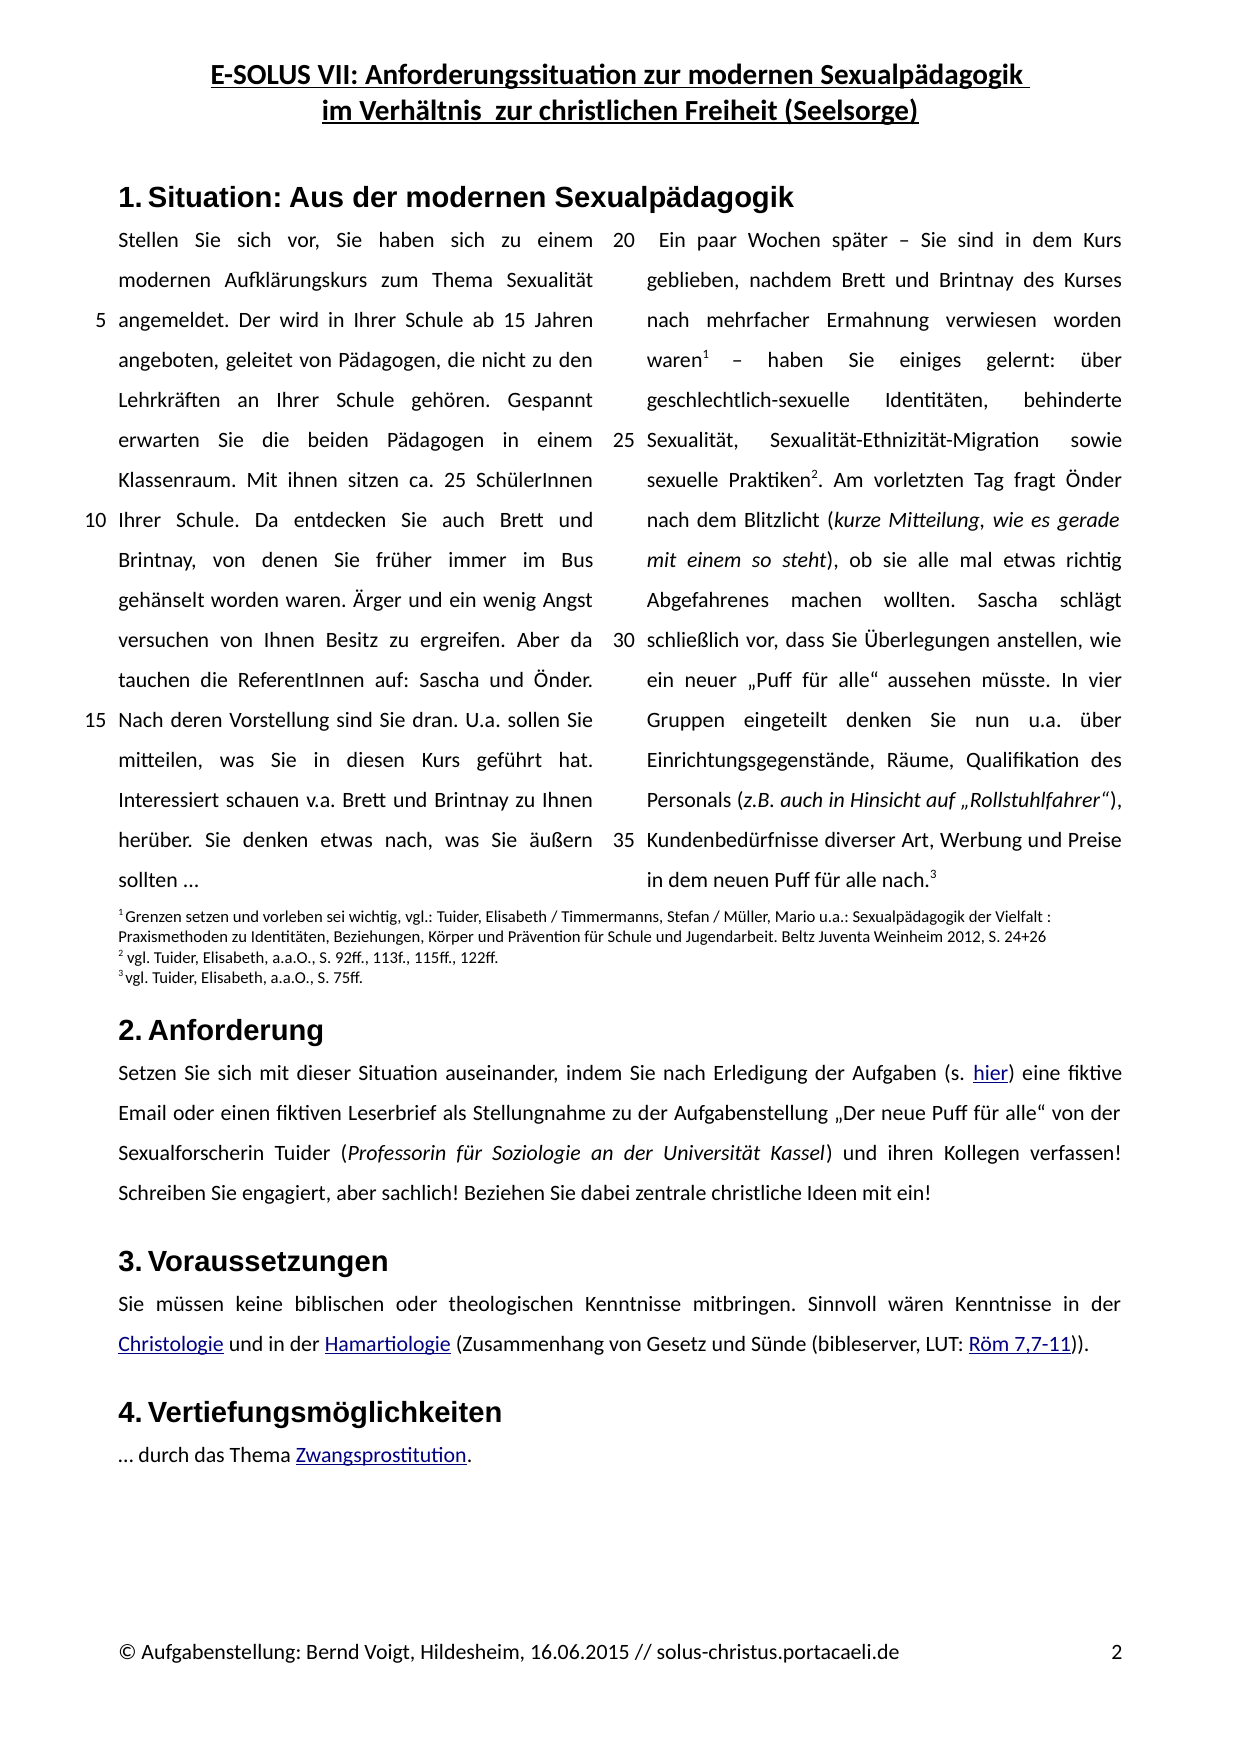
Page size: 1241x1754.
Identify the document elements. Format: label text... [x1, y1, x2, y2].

text Sie müssen keine biblischen oder theologischen Kenntnisse mitbringen. Sinnvoll wären Kenntnisse in der Christologie und in der Hamartiologie (Zusammenhang von Gesetz und Sünde (bibleserver, LUT: Röm 7,7-11)). [118, 1290, 1122, 1356]
subtitle Anforderung [118, 1013, 1122, 1046]
text 1 Grenzen setzen und vorleben sei wichtig, vgl.: Tuider, Elisabeth / Timmermanns, Stefan / Müller, Mario u.a.: Sexualpädagogik der Vielfalt : Praxismethoden zu Identitäten, Beziehungen, Körper und Prävention für Schule und Jugendarbeit. Beltz Juventa Weinheim 2012, S. 24+26 [118, 906, 1122, 947]
subtitle Situation: Aus der modernen Sexualpädagogik [118, 180, 1122, 214]
text Setzen Sie sich mit dieser Situation auseinander, indem Sie nach Erledigung der Aufgaben (s. hier) eine fiktive Email oder einen fiktiven Leserbrief als Stellungnahme zu der Aufgabenstellung „Der neue Puff für alle“ von der Sexualforscherin Tuider (Professorin für Soziologie an der Universität Kassel) und ihren Kollegen verfassen! Schreiben Sie engagiert, aber sachlich! Beziehen Sie dabei zentrale christliche Ideen mit ein! [118, 1059, 1122, 1205]
text 3 vgl. Tuider, Elisabeth, a.a.O., S. 75ff. [118, 967, 1122, 988]
text Stellen Sie sich vor, Sie haben sich zu einem modernen Aufklärungskurs zum Thema Sexualität angemeldet. Der wird in Ihrer Schule ab 15 Jahren angeboten, geleitet von Pädagogen, die nicht zu den Lehrkräften an Ihrer Schule gehören. Gespannt erwarten Sie die beiden Pädagogen in einem Klassenraum. Mit ihnen sitzen ca. 25 SchülerInnen Ihrer Schule. Da entdecken Sie auch Brett und Brintnay, von denen Sie früher immer im Bus gehänselt worden waren. Ärger und ein wenig Angst versuchen von Ihnen Besitz zu ergreifen. Aber da tauchen die ReferentInnen auf: Sascha und Önder. Nach deren Vorstellung sind Sie dran. U.a. sollen Sie mitteilen, was Sie in diesen Kurs geführt hat. Interessiert schauen v.a. Brett und Brintnay zu Ihnen herüber. Sie denken etwas nach, was Sie äußern sollten ... [118, 226, 593, 893]
text 2 vgl. Tuider, Elisabeth, a.a.O., S. 92ff., 113f., 115ff., 122ff. [118, 947, 1122, 967]
text Ein paar Wochen später – Sie sind in dem Kurs geblieben, nachdem Brett und Brintnay des Kurses nach mehrfacher Ermahnung verwiesen worden waren1 – haben Sie einiges gelernt: über geschlechtlich-sexuelle Identitäten, behinderte Sexualität, Sexualität-Ethnizität-Migration sowie sexuelle Praktiken2. Am vorletzten Tag fragt Önder nach dem Blitzlicht (kurze Mitteilung, wie es gerade mit einem so steht), ob sie alle mal etwas richtig Abgefahrenes machen wollten. Sascha schlägt schließlich vor, dass Sie Überlegungen anstellen, wie ein neuer „Puff für alle“ aussehen müsste. In vier Gruppen eingeteilt denken Sie nun u.a. über Einrichtungsgegenstände, Räume, Qualifikation des Personals (z.B. auch in Hinsicht auf „Rollstuhlfahrer“), Kundenbedürfnisse diverser Art, Werbung und Preise in dem neuen Puff für alle nach.3 [647, 226, 1122, 893]
subtitle Voraussetzungen [118, 1244, 1122, 1277]
text … durch das Thema Zwangsprostitution. [118, 1441, 1122, 1467]
subtitle Vertiefungsmöglichkeiten [118, 1395, 1122, 1428]
